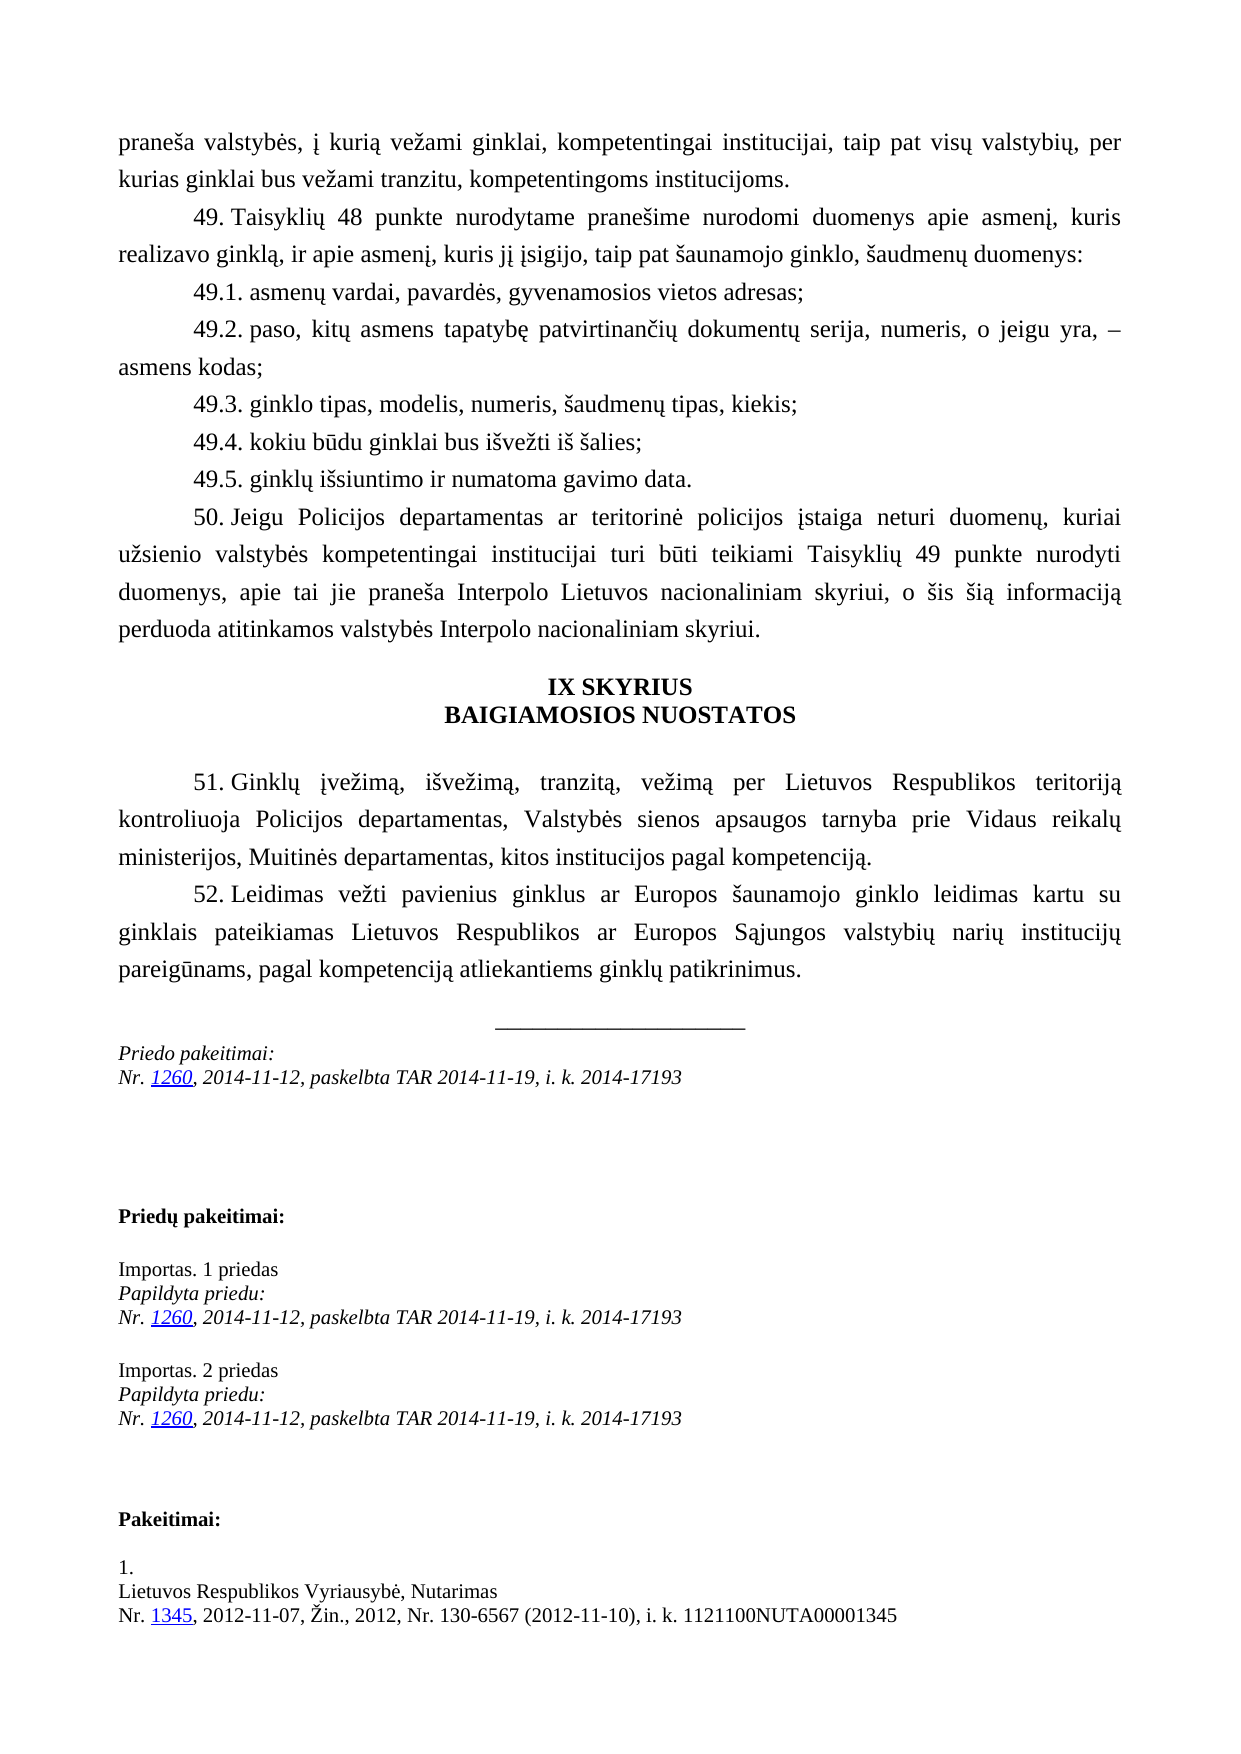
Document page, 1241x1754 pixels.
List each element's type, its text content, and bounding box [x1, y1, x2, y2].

text 49.5. ginklų išsiuntimo ir numatoma gavimo data. [118, 456, 1122, 493]
text –––––––––––––––––––– [118, 1012, 1122, 1041]
text Pakeitimai: [118, 1507, 1122, 1531]
text Nr. 1260, 2014-11-12, paskelbta TAR 2014-11-19, i. k. 2014-17193 [118, 1406, 1122, 1430]
text Priedų pakeitimai: [118, 1204, 1122, 1228]
text Importas. 2 priedas [118, 1357, 1122, 1382]
text Priedo pakeitimai: [118, 1041, 1122, 1065]
text Papildyta priedu: [118, 1382, 1122, 1406]
text Nr. 1260, 2014-11-12, paskelbta TAR 2014-11-19, i. k. 2014-17193 [118, 1305, 1122, 1329]
text 49.1. asmenų vardai, pavardės, gyvenamosios vietos adresas; [118, 268, 1122, 306]
text Nr. 1260, 2014-11-12, paskelbta TAR 2014-11-19, i. k. 2014-17193 [118, 1065, 1122, 1089]
text BAIGIAMOSIOS NUOSTATOS [118, 701, 1122, 729]
text 52. Leidimas vežti pavienius ginklus ar Europos šaunamojo ginklo leidimas kartu su ginklais pateikiamas Lietuvos Respublikos ar Europos Sąjungos valstybių narių institucijų pareigūnams, pagal kompetenciją atliekantiems ginklų patikrinimus. [118, 871, 1122, 983]
text 51. Ginklų įvežimą, išvežimą, tranzitą, vežimą per Lietuvos Respublikos teritoriją kontroliuoja Policijos departamentas, Valstybės sienos apsaugos tarnyba prie Vidaus reikalų ministerijos, Muitinės departamentas, kitos institucijos pagal kompetenciją. [118, 758, 1122, 871]
text 1. [118, 1555, 1122, 1579]
text IX SKYRIUS [118, 672, 1122, 701]
text 49. Taisyklių 48 punkte nurodytame pranešime nurodomi duomenys apie asmenį, kuris realizavo ginklą, ir apie asmenį, kuris jį įsigijo, taip pat šaunamojo ginklo, šaudmenų duomenys: [118, 193, 1122, 268]
text Nr. 1345, 2012-11-07, Žin., 2012, Nr. 130-6567 (2012-11-10), i. k. 1121100NUTA00001345 [118, 1603, 1122, 1627]
text 49.4. kokiu būdu ginklai bus išvežti iš šalies; [118, 418, 1122, 456]
text 50. Jeigu Policijos departamentas ar teritorinė policijos įstaiga neturi duomenų, kuriai užsienio valstybės kompetentingai institucijai turi būti teikiami Taisyklių 49 punkte nurodyti duomenys, apie tai jie praneša Interpolo Lietuvos nacionaliniam skyriui, o šis šią informaciją perduoda atitinkamos valstybės Interpolo nacionaliniam skyriui. [118, 493, 1122, 643]
text Importas. 1 priedas [118, 1257, 1122, 1281]
text praneša valstybės, į kurią vežami ginklai, kompetentingai institucijai, taip pat visų valstybių, per kurias ginklai bus vežami tranzitu, kompetentingoms institucijoms. [118, 118, 1122, 193]
text 49.3. ginklo tipas, modelis, numeris, šaudmenų tipas, kiekis; [118, 381, 1122, 418]
text 49.2. paso, kitų asmens tapatybę patvirtinančių dokumentų serija, numeris, o jeigu yra, – asmens kodas; [118, 306, 1122, 381]
text Lietuvos Respublikos Vyriausybė, Nutarimas [118, 1579, 1122, 1603]
text Papildyta priedu: [118, 1281, 1122, 1305]
